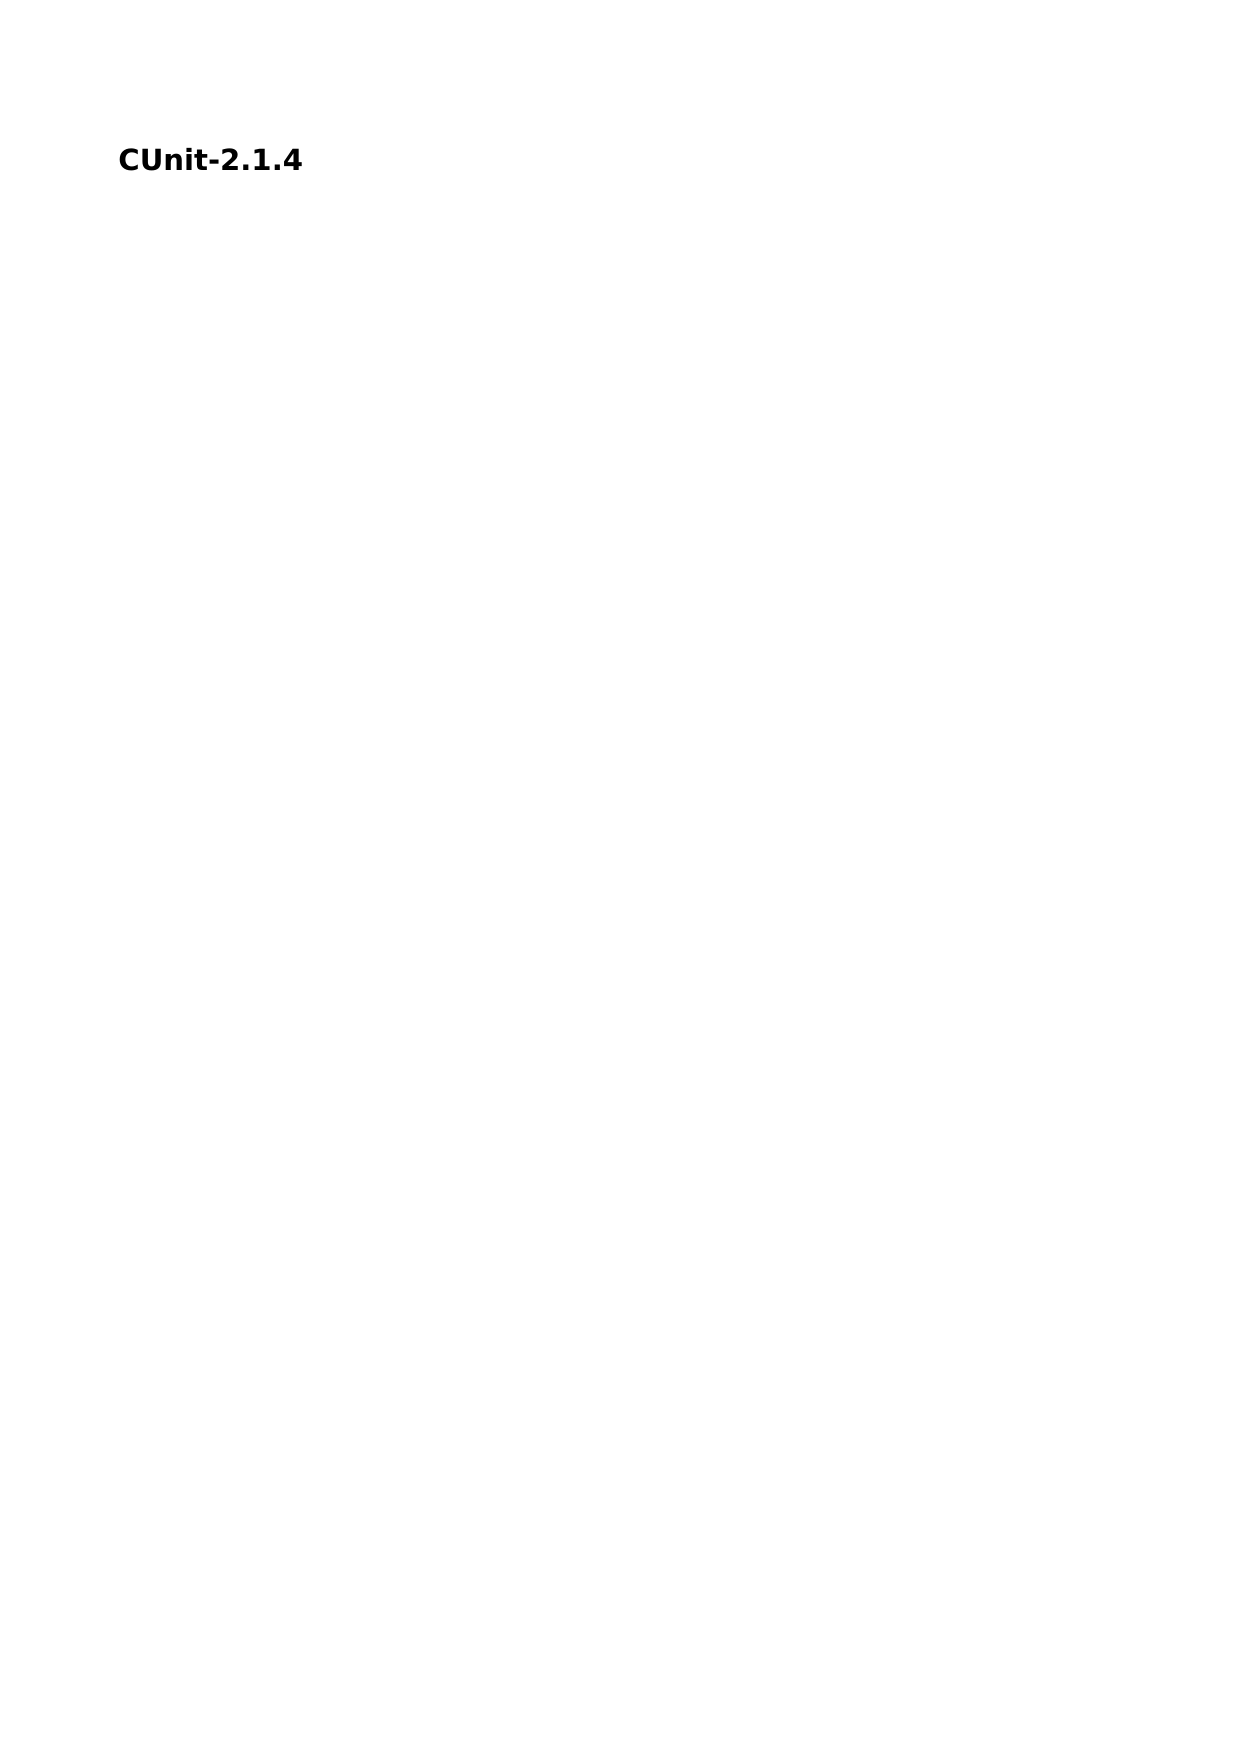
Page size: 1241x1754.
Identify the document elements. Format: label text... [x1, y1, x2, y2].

subtitle CUnit-2.1.4 [118, 143, 1122, 177]
